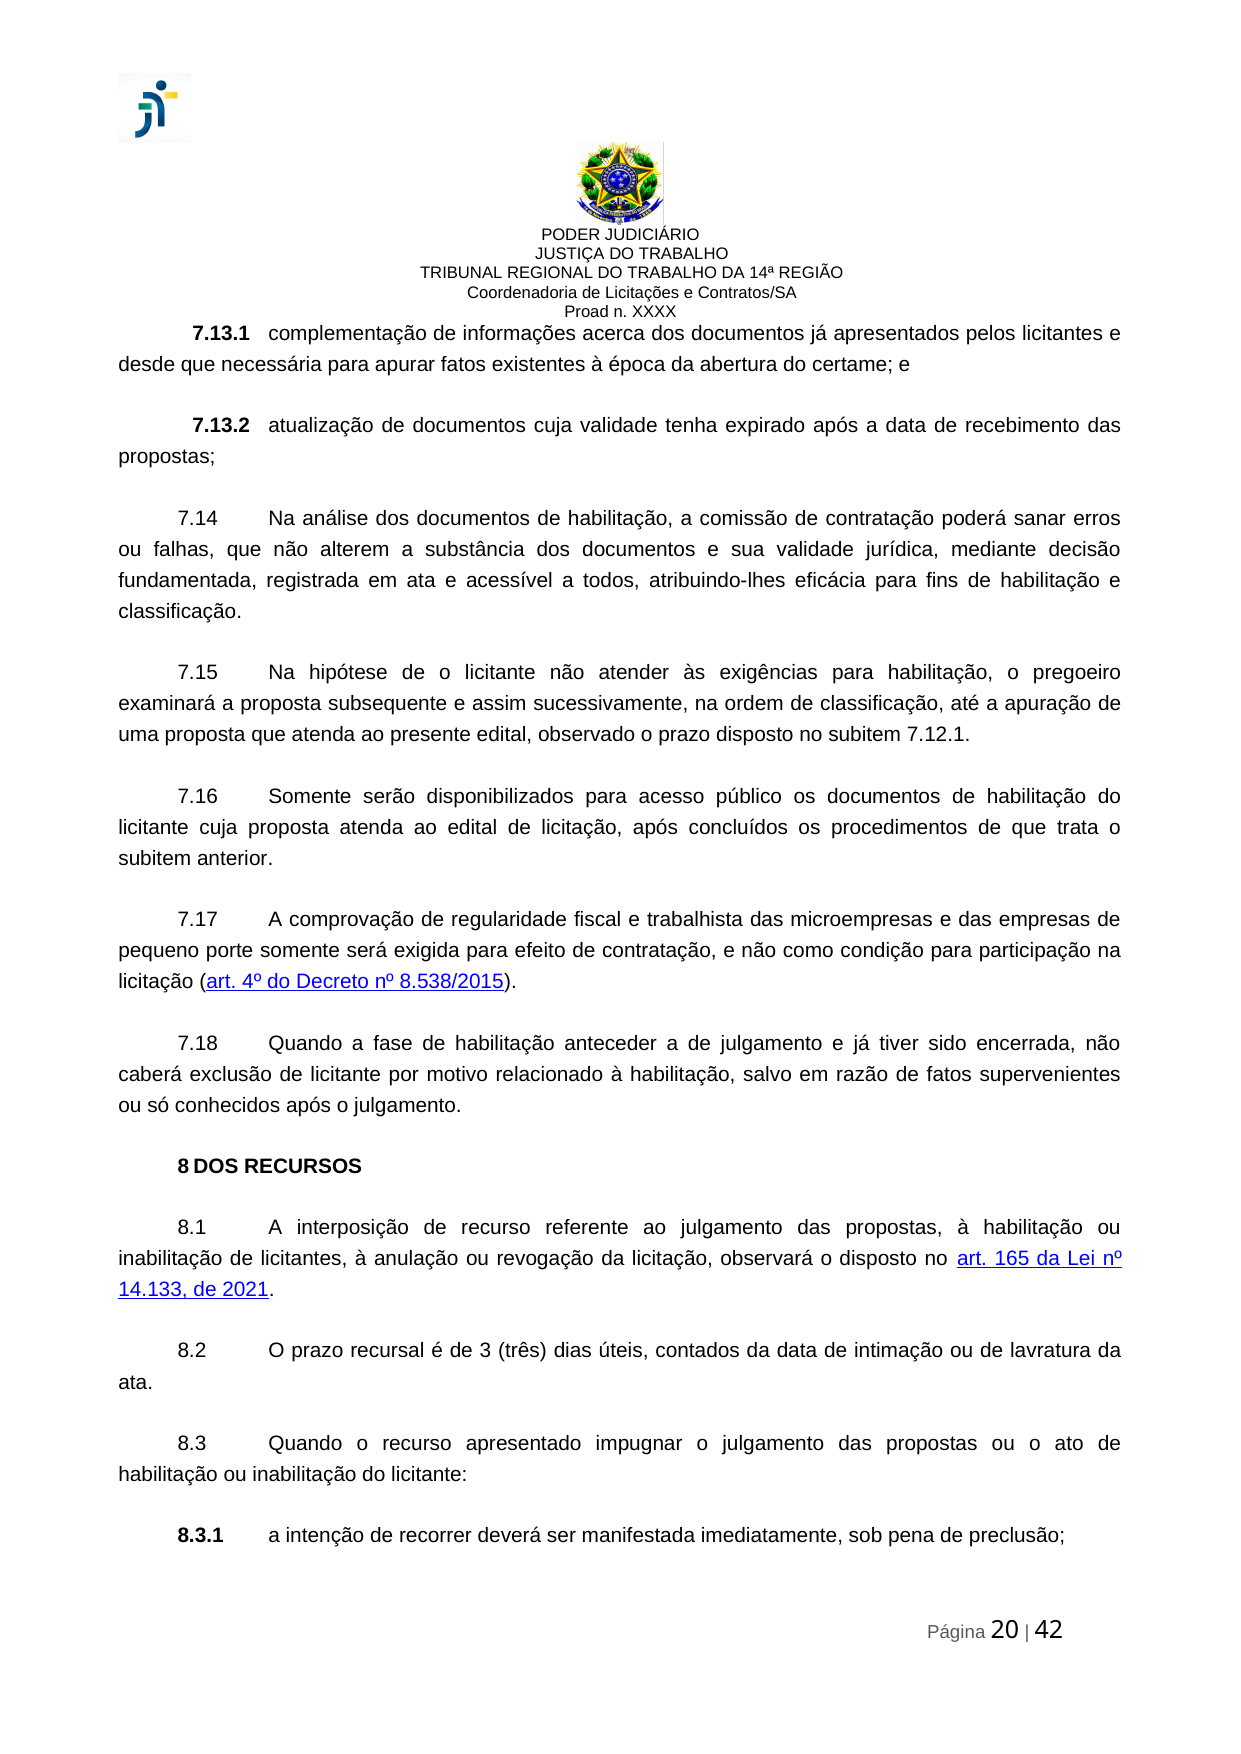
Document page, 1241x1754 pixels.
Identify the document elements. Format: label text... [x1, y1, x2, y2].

list a intenção de recorrer deverá ser manifestada imediatamente, sob pena de preclusão; [118, 1523, 1122, 1547]
list Quando a fase de habilitação anteceder a de julgamento e já tiver sido encerrada, não caberá exclusão de licitante por motivo relacionado à habilitação, salvo em razão de fatos supervenientes ou só conhecidos após o julgamento. [118, 1030, 1122, 1117]
list complementação de informações acerca dos documentos já apresentados pelos licitantes e desde que necessária para apurar fatos existentes à época da abertura do certame; e [118, 321, 1122, 376]
list Quando o recurso apresentado impugnar o julgamento das propostas ou o ato de habilitação ou inabilitação do licitante: [118, 1431, 1122, 1486]
picture [118, 73, 192, 143]
list A comprovação de regularidade fiscal e trabalhista das microempresas e das empresas de pequeno porte somente será exigida para efeito de contratação, e não como condição para participação na licitação (art. 4º do Decreto nº 8.538/2015). [118, 907, 1122, 993]
list O prazo recursal é de 3 (três) dias úteis, contados da data de intimação ou de lavratura da ata. [118, 1338, 1122, 1393]
list DOS RECURSOS [118, 1154, 1122, 1178]
list Na hipótese de o licitante não atender às exigências para habilitação, o pregoeiro examinará a proposta subsequente e assim sucessivamente, na ordem de classificação, até a apuração de uma proposta que atenda ao presente edital, observado o prazo disposto no subitem 7.12.1. [118, 660, 1122, 746]
list Somente serão disponibilizados para acesso público os documentos de habilitação do licitante cuja proposta atenda ao edital de licitação, após concluídos os procedimentos de que trata o subitem anterior. [118, 783, 1122, 870]
list atualização de documentos cuja validade tenha expirado após a data de recebimento das propostas; [118, 413, 1122, 468]
list Na análise dos documentos de habilitação, a comissão de contratação poderá sanar erros ou falhas, que não alterem a substância dos documentos e sua validade jurídica, mediante decisão fundamentada, registrada em ata e acessível a todos, atribuindo-lhes eﬁcácia para fins de habilitação e classificação. [118, 505, 1122, 623]
picture [576, 142, 664, 225]
list A interposição de recurso referente ao julgamento das propostas, à habilitação ou inabilitação de licitantes, à anulação ou revogação da licitação, observará o disposto no art. 165 da Lei nº 14.133, de 2021. [118, 1215, 1122, 1301]
